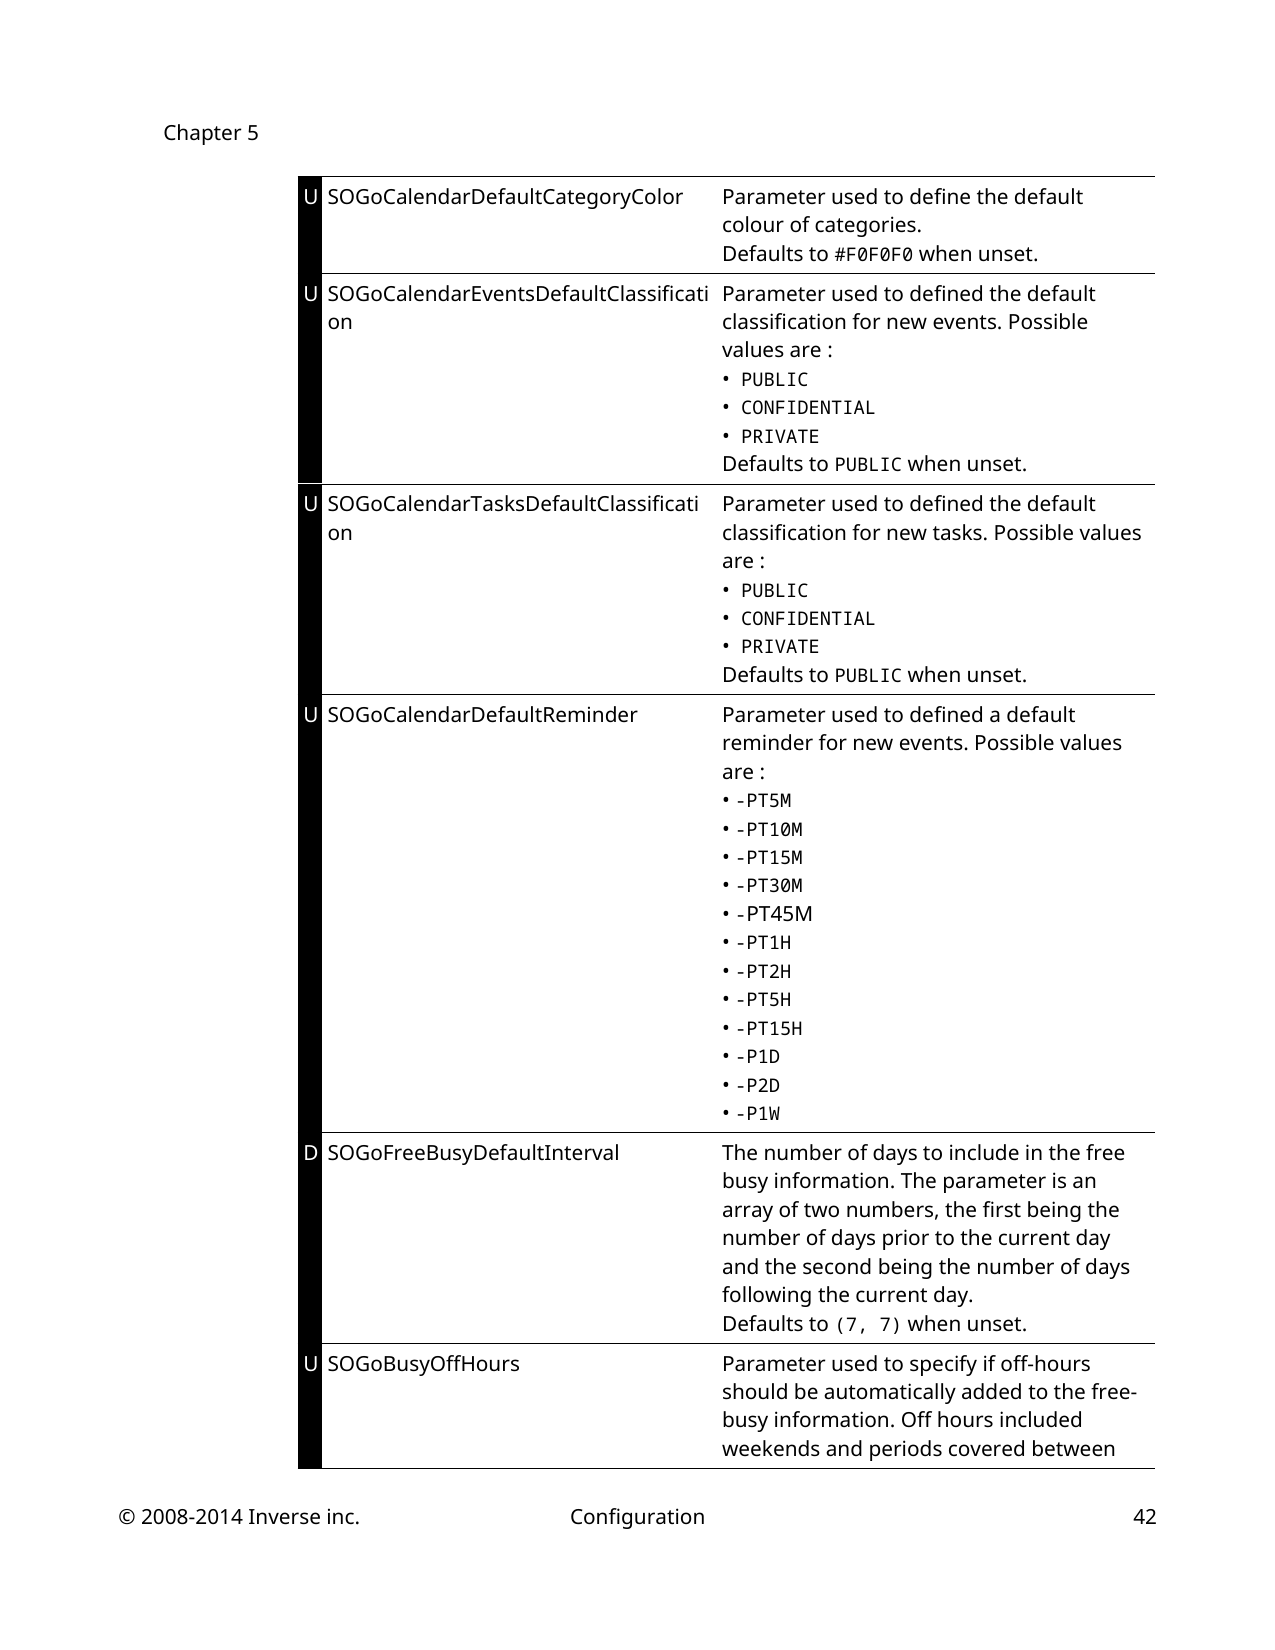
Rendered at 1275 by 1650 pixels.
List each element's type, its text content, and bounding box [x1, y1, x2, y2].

table_cell Parameter used to defined a default reminder for new events. Possible values are : • -PT5M • -PT10M • -PT15M • -PT30M • -PT45M • -PT1H • -PT2H • -PT5H • -PT15H • -P1D • -P2D • -P1W [716, 695, 1155, 1132]
table_cell SOGoCalendarEventsDefaultClassification [322, 274, 716, 483]
table_cell SOGoCalendarTasksDefaultClassification [322, 485, 716, 694]
table_cell Parameter used to specify if off-hours should be automatically added to the free-busy information. Off hours included weekends and periods covered between [716, 1344, 1155, 1468]
table_cell SOGoCalendarDefaultReminder [322, 695, 716, 1132]
table_cell U [298, 177, 322, 273]
table_cell U [298, 485, 322, 694]
table_cell SOGoBusyOffHours [322, 1344, 716, 1468]
table_cell U [298, 274, 322, 483]
table_cell U [298, 695, 322, 1132]
table_cell Parameter used to defined the default classification for new events. Possible values are : • PUBLIC • CONFIDENTIAL • PRIVATE Defaults to PUBLIC when unset. [716, 274, 1155, 483]
table_cell The number of days to include in the free busy information. The parameter is an array of two numbers, the first being the number of days prior to the current day and the second being the number of days following the current day. Defaults to (7, 7) when unset. [716, 1133, 1155, 1343]
table_cell SOGoFreeBusyDefaultInterval [322, 1133, 716, 1343]
table_cell Parameter used to defined the default classification for new tasks. Possible values are : • PUBLIC • CONFIDENTIAL • PRIVATE Defaults to PUBLIC when unset. [716, 485, 1155, 694]
table_cell D [298, 1133, 322, 1343]
table_cell SOGoCalendarDefaultCategoryColor [322, 177, 716, 273]
table_cell Parameter used to define the default colour of categories. Defaults to #F0F0F0 when unset. [716, 177, 1155, 273]
table_cell U [298, 1344, 322, 1468]
